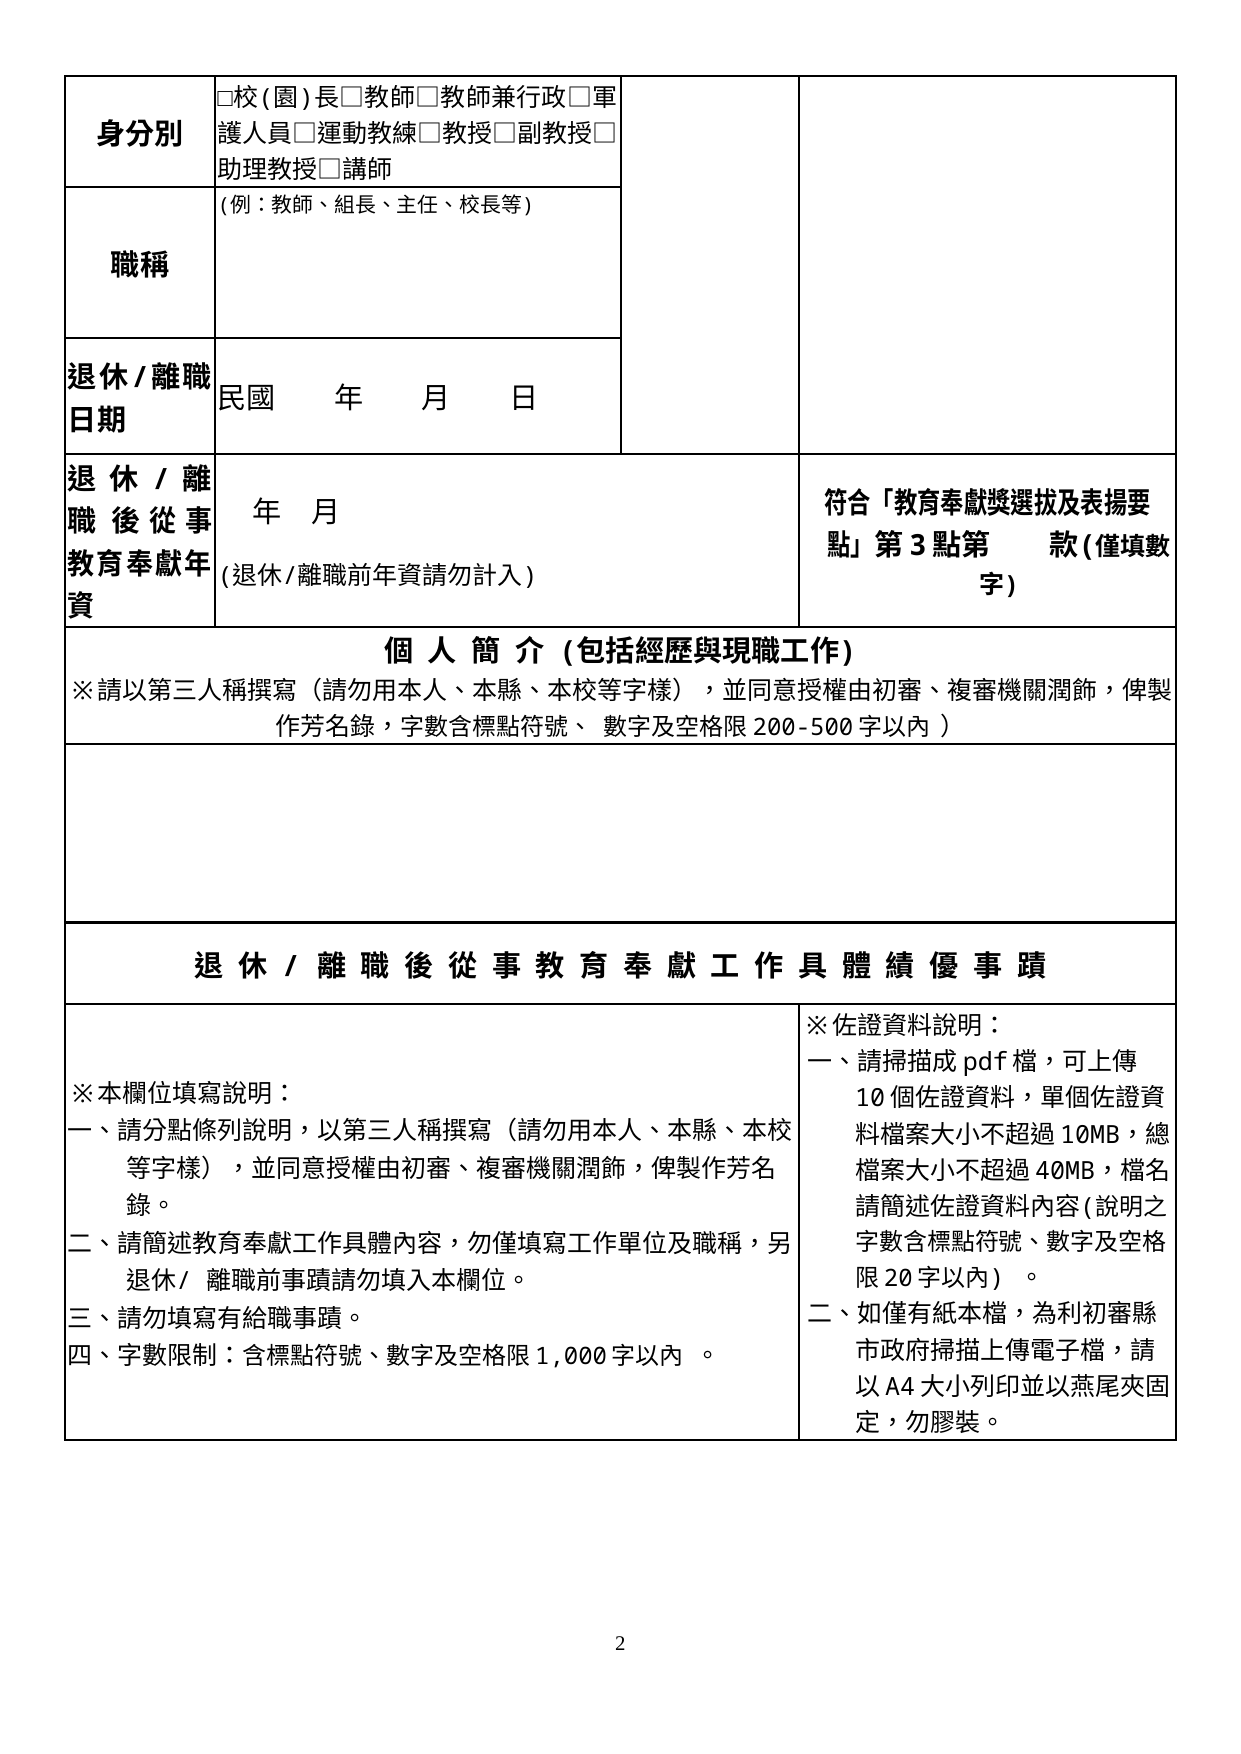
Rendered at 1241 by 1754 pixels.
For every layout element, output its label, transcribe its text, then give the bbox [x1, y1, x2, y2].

table_cell 年 月 (退休/離職前年資請勿計入) [216, 455, 798, 626]
table_cell 民國 年 月 日 [216, 339, 620, 453]
table_cell 退休/離職後從事教育奉獻年資 [66, 455, 214, 626]
table_cell [66, 745, 1175, 921]
table_cell (例：教師、組長、主任、校長等) [216, 188, 620, 337]
table_cell 退 休 / 離 職 後 從 事 教 育 奉 獻 工 作 具 體 績 優 事 蹟 [66, 924, 1175, 1003]
table_cell 個 人 簡 介 (包括經歷與現職工作) ※請以第三人稱撰寫（請勿用本人、本縣、本校等字樣），並同意授權由初審、複審機關潤飾，俾製作芳名錄，字數含標點符號、 數字及空格限200-500字以內 ） [66, 628, 1175, 743]
table_cell 符合「教育奉獻獎選拔及表揚要點」第3點第 款(僅填數字) [800, 455, 1175, 626]
table_cell 退休/離職日期 [66, 339, 214, 453]
table_cell 身分別 [66, 77, 214, 186]
table_cell ※佐證資料說明： 請掃描成pdf檔，可上傳10個佐證資料，單個佐證資料檔案大小不超過10MB，總檔案大小不超過40MB，檔名請簡述佐證資料內容(說明之字數含標點符號、數字及空格限20字以內) 。 如僅有紙本檔，為利初審縣市政府掃描上傳電子檔，請以A4大小列印並以燕尾夾固定，勿膠裝。 [800, 1005, 1175, 1439]
table_cell [800, 77, 1175, 453]
table_cell □校(園)長□教師□教師兼行政□軍護人員□運動教練□教授□副教授□助理教授□講師 [216, 77, 620, 186]
table_cell 職稱 [66, 188, 214, 337]
table_cell ※本欄位填寫說明： 請分點條列說明，以第三人稱撰寫（請勿用本人、本縣、本校等字樣），並同意授權由初審、複審機關潤飾，俾製作芳名錄。 請簡述教育奉獻工作具體內容，勿僅填寫工作單位及職稱，另退休/ 離職前事蹟請勿填入本欄位。 請勿填寫有給職事蹟。 字數限制：含標點符號、數字及空格限1,000字以內 。 [66, 1005, 798, 1439]
table_cell [622, 77, 798, 453]
